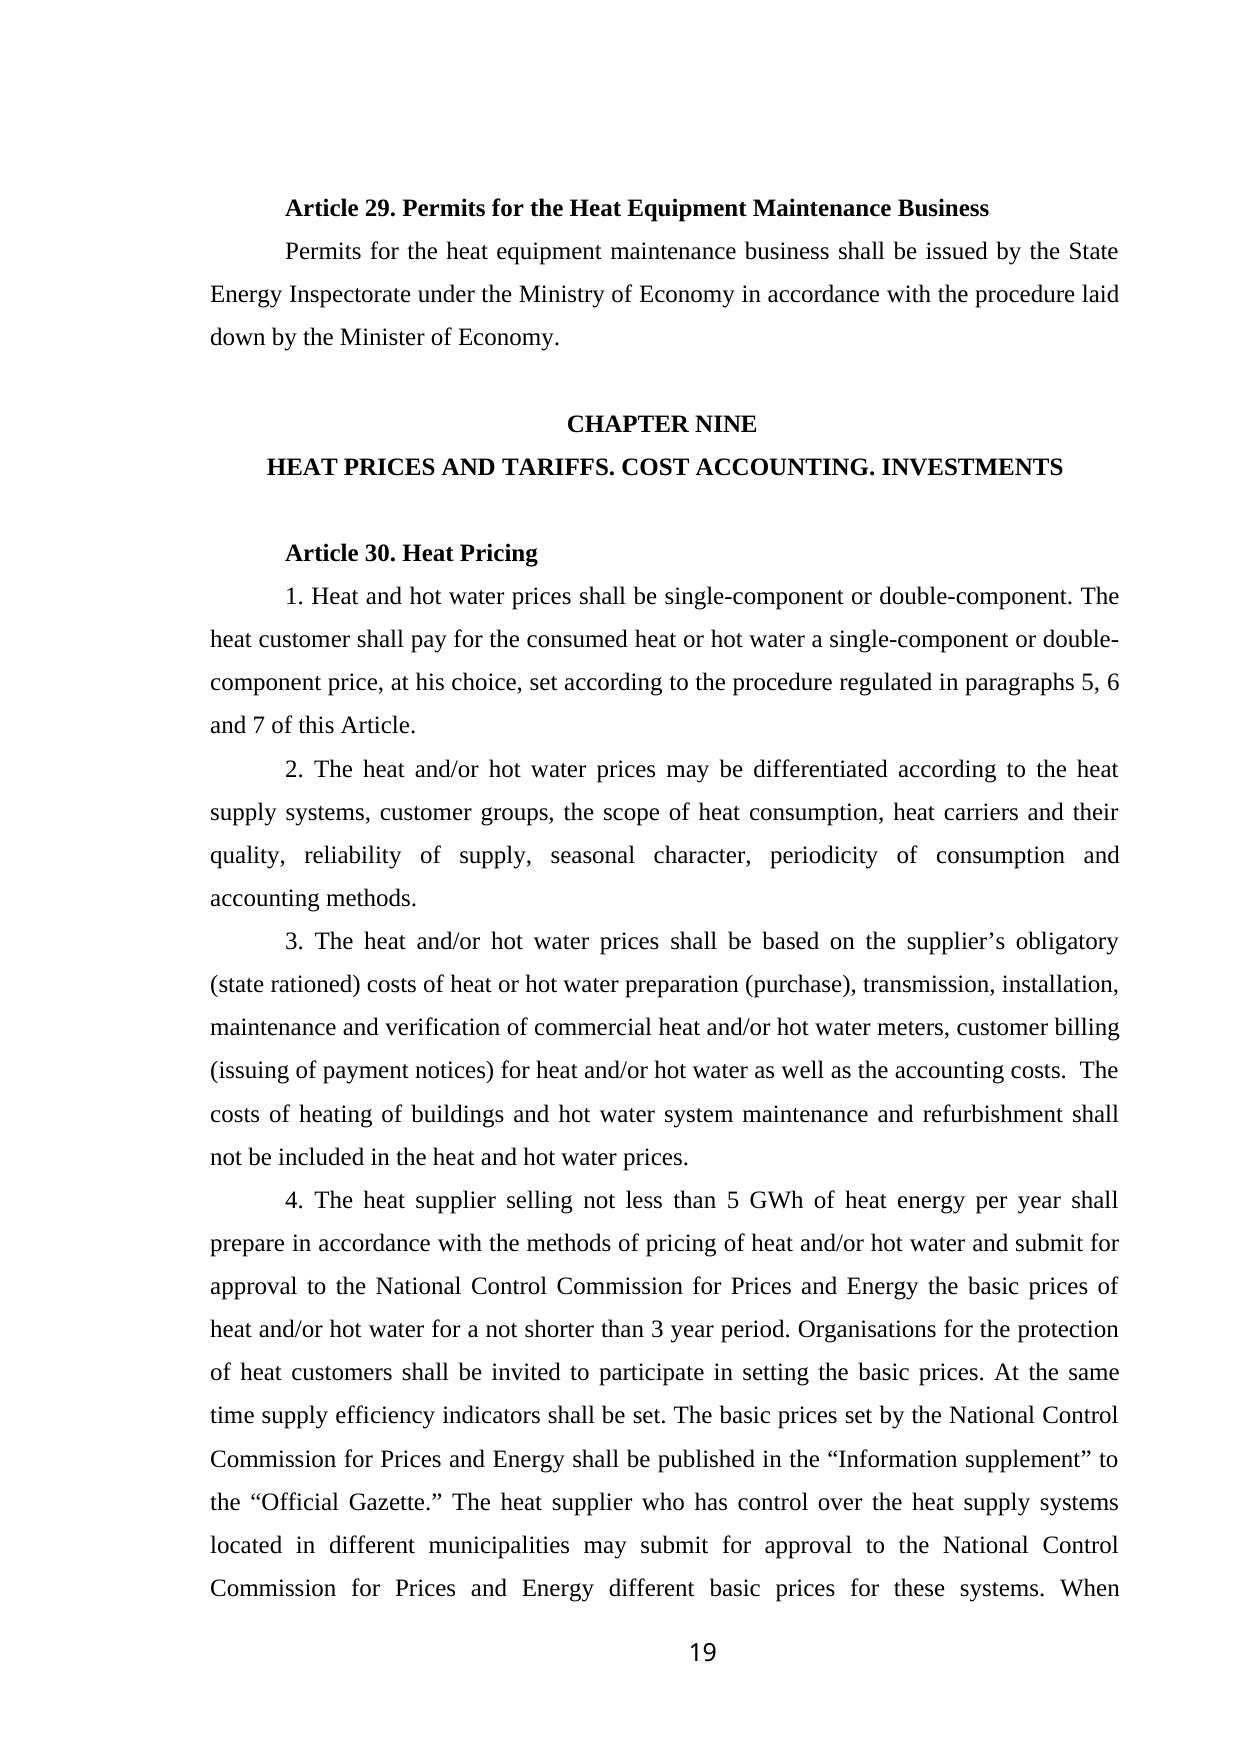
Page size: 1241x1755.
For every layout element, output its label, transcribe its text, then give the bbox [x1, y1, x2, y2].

text 3. The heat and/or hot water prices shall be based on the supplier’s obligatory (state rationed) costs of heat or hot water preparation (purchase), transmission, installation, maintenance and verification of commercial heat and/or hot water meters, customer billing (issuing of payment notices) for heat and/or hot water as well as the accounting costs. The costs of heating of buildings and hot water system maintenance and refurbishment shall not be included in the heat and hot water prices. [210, 926, 1120, 1171]
text Article 29. Permits for the Heat Equipment Maintenance Business [210, 193, 1120, 222]
text 4. The heat supplier selling not less than 5 GWh of heat energy per year shall prepare in accordance with the methods of pricing of heat and/or hot water and submit for approval to the National Control Commission for Prices and Energy the basic prices of heat and/or hot water for a not shorter than 3 year period. Organisations for the protection of heat customers shall be invited to participate in setting the basic prices. At the same time supply efficiency indicators shall be set. The basic prices set by the National Control Commission for Prices and Energy shall be published in the “Information supplement” to the “Official Gazette.” The heat supplier who has control over the heat supply systems located in different municipalities may submit for approval to the National Control Commission for Prices and Energy different basic prices for these systems. When [210, 1185, 1120, 1602]
text Permits for the heat equipment maintenance business shall be issued by the State Energy Inspectorate under the Ministry of Economy in accordance with the procedure laid down by the Minister of Economy. [210, 236, 1120, 351]
text Article 30. Heat Pricing [210, 538, 1120, 567]
text 1. Heat and hot water prices shall be single-component or double-component. The heat customer shall pay for the consumed heat or hot water a single-component or double-component price, at his choice, set according to the procedure regulated in paragraphs 5, 6 and 7 of this Article. [210, 581, 1120, 739]
text CHAPTER NINE [210, 409, 1120, 437]
text 2. The heat and/or hot water prices may be differentiated according to the heat supply systems, customer groups, the scope of heat consumption, heat carriers and their quality, reliability of supply, seasonal character, periodicity of consumption and accounting methods. [210, 754, 1120, 912]
text HEAT PRICES AND TARIFFS. COST ACCOUNTING. INVESTMENTS [210, 452, 1120, 481]
